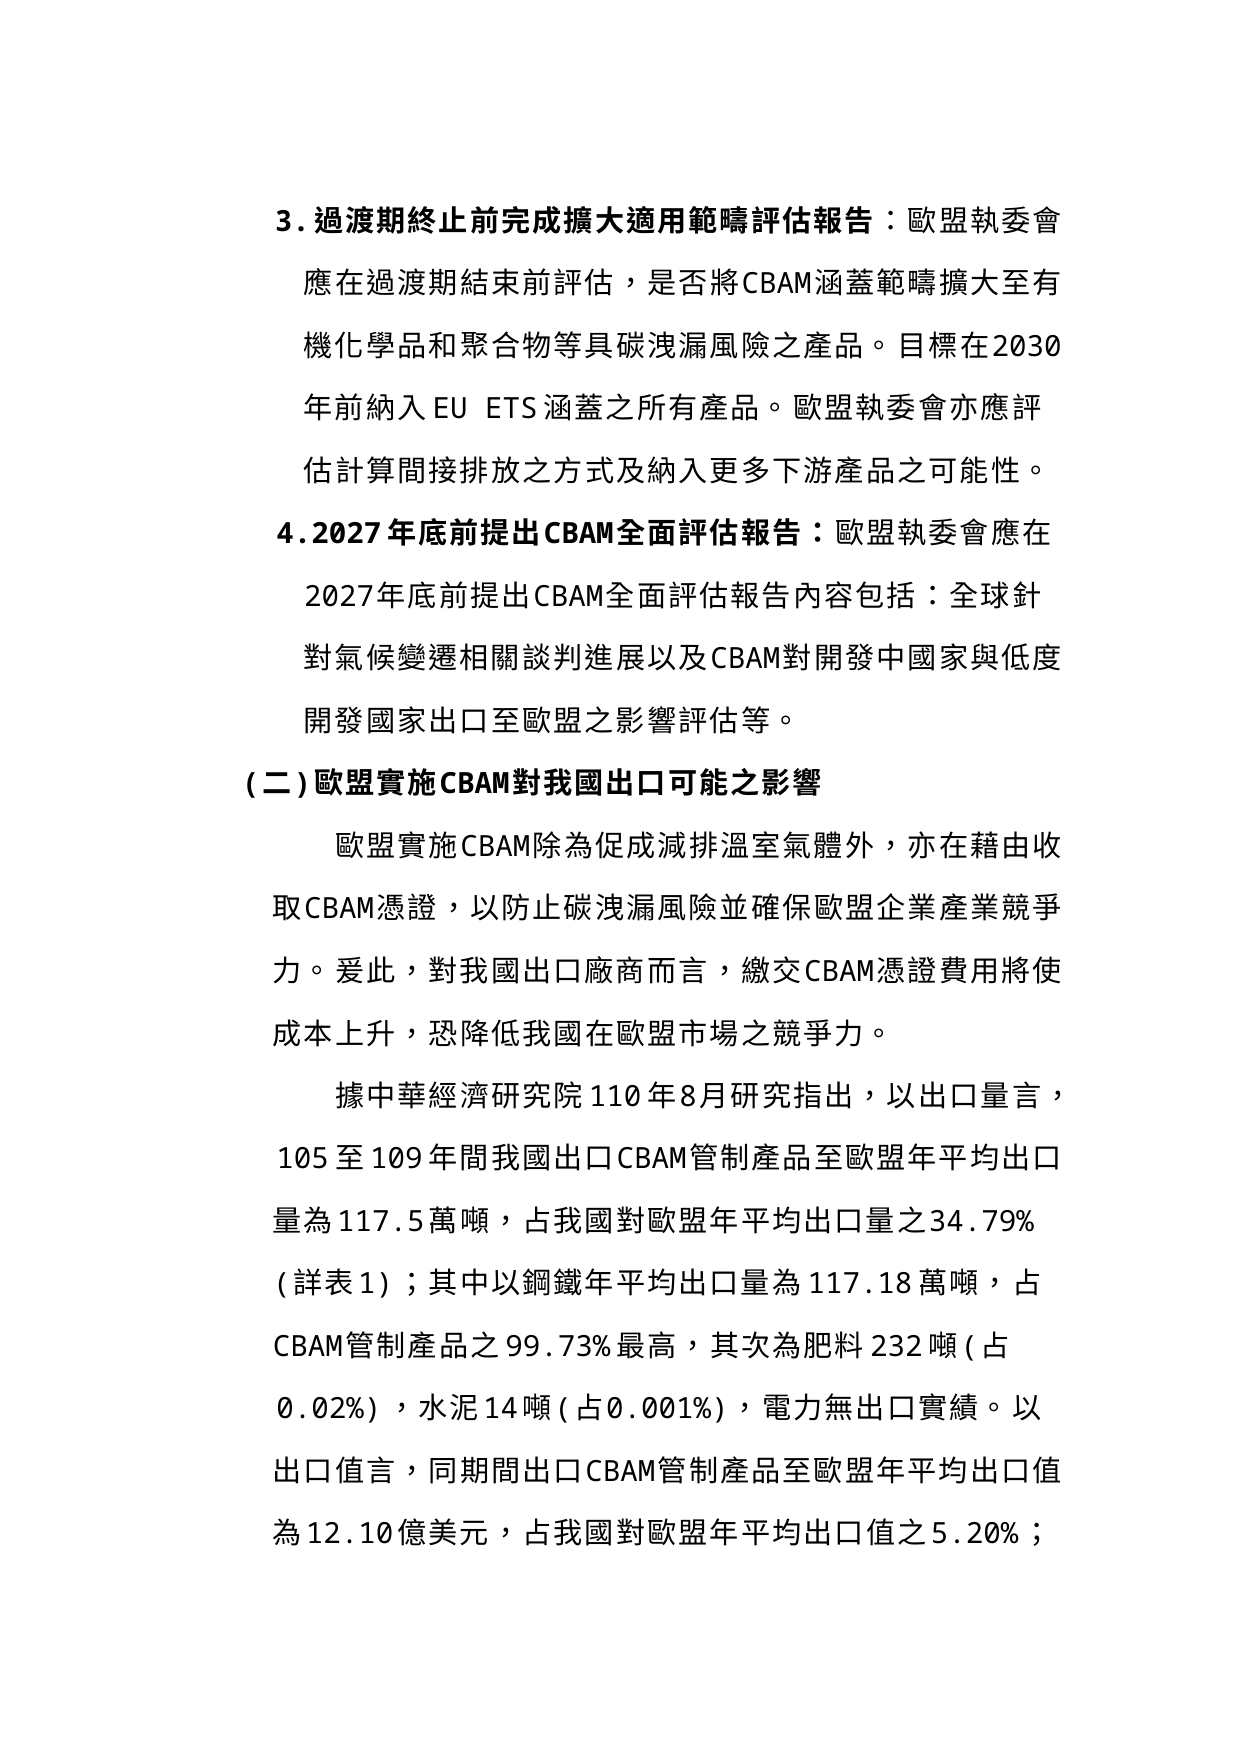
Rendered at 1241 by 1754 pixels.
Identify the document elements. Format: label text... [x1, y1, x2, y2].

text 歐盟實施CBAM除為促成減排溫室氣體外，亦在藉由收取CBAM憑證，以防止碳洩漏風險並確保歐盟企業產業競爭力。爰此，對我國出口廠商而言，繳交CBAM憑證費用將使成本上升，恐降低我國在歐盟市場之競爭力。 [266, 802, 1063, 1052]
text 3.過渡期終止前完成擴大適用範疇評估報告：歐盟執委會應在過渡期結束前評估，是否將CBAM涵蓋範疇擴大至有機化學品和聚合物等具碳洩漏風險之產品。目標在2030年前納入EU ETS涵蓋之所有產品。歐盟執委會亦應評估計算間接排放之方式及納入更多下游產品之可能性。 [266, 177, 1063, 490]
text (二)歐盟實施CBAM對我國出口可能之影響 [236, 740, 1063, 802]
text 4.2027年底前提出CBAM全面評估報告：歐盟執委會應在2027年底前提出CBAM全面評估報告內容包括：全球針對氣候變遷相關談判進展以及CBAM對開發中國家與低度開發國家出口至歐盟之影響評估等。 [266, 490, 1063, 740]
text 據中華經濟研究院110年8月研究指出，以出口量言，105至109年間我國出口CBAM管制產品至歐盟年平均出口量為117.5萬噸，占我國對歐盟年平均出口量之34.79%(詳表1)；其中以鋼鐵年平均出口量為117.18萬噸，占CBAM管制產品之99.73%最高，其次為肥料232噸(占0.02%)，水泥14噸(占0.001%)，電力無出口實績。以出口值言，同期間出口CBAM管制產品至歐盟年平均出口值為12.10億美元，占我國對歐盟年平均出口值之5.20%；鋼鐵年平均出口值11.96億美元，占CBAM涵蓋產品98.85%最高，其次為鋁1,362.3萬美元(占比1.13%)、肥料32.4萬美元(CBAM涵蓋產品0.027%)、水泥6千美元(占比趨近0%)。另歐盟CBAM對我國鋼鐵業之可能影響，以國內鋼鐵經濟活動平均單位碳排放量為0.3~2.3/tCO2e(公噸CO2當量)、鋼鐵業輸往歐盟之年平均出口量117.18萬噸及歐盟碳排放市場交易價格約1,730.72元(54.41歐元)試算，初步推估CBAM實施後，未考量EU ETS免費配額情況下，我國鋼鐵業出口成本可能增加6.08至46.65億元之間，占出口值之1.82%至13.97%。 [266, 1052, 1063, 1552]
